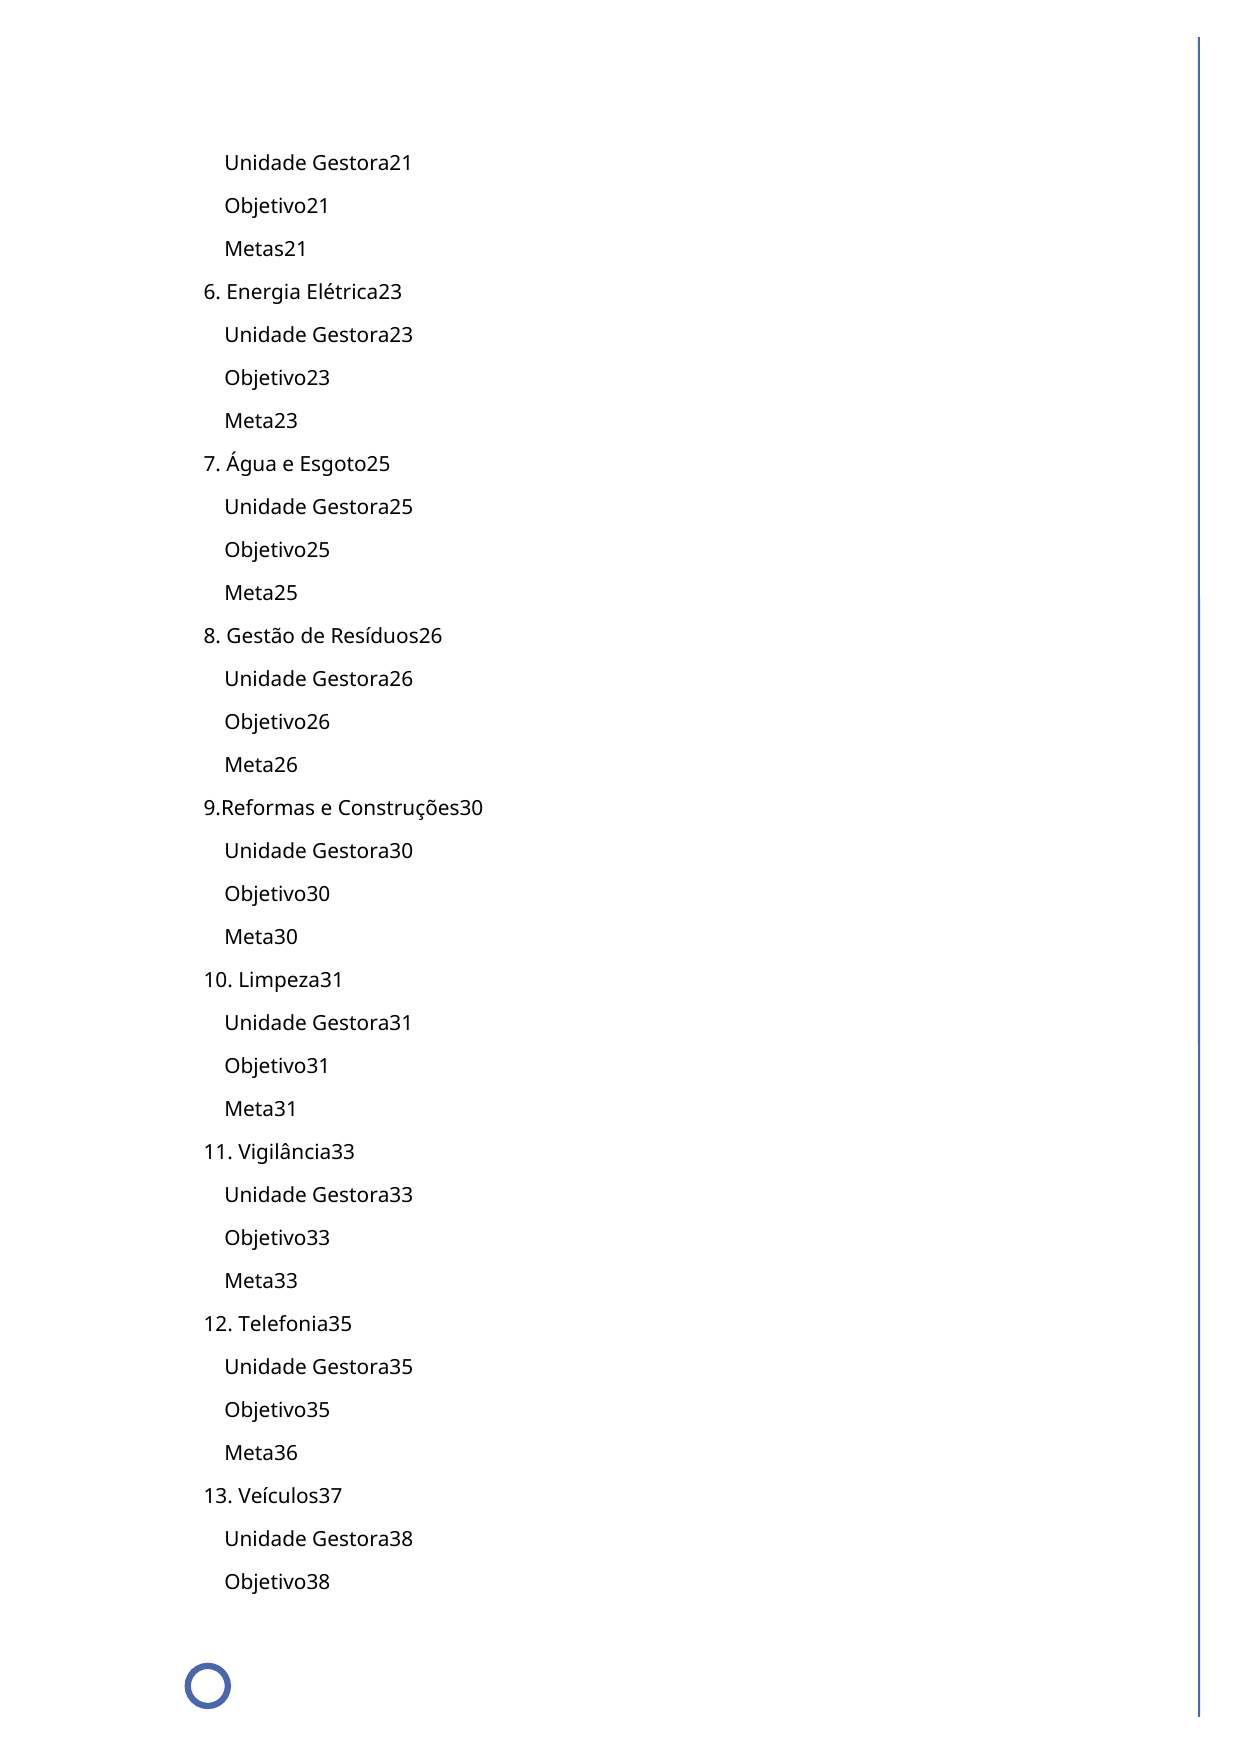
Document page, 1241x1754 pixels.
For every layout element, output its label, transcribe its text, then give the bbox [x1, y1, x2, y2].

text Unidade Gestora21 [224, 148, 1058, 176]
text Objetivo33 [224, 1223, 1058, 1252]
text Objetivo21 [224, 191, 1058, 219]
text Unidade Gestora25 [224, 492, 1058, 520]
text Unidade Gestora23 [224, 320, 1058, 348]
text Meta33 [224, 1266, 1058, 1295]
text Objetivo31 [224, 1051, 1058, 1079]
text Objetivo25 [224, 535, 1058, 563]
text Objetivo35 [224, 1395, 1058, 1424]
text Unidade Gestora26 [224, 664, 1058, 692]
text Objetivo23 [224, 363, 1058, 391]
text Unidade Gestora30 [224, 836, 1058, 864]
text Meta23 [224, 406, 1058, 434]
text Unidade Gestora38 [224, 1524, 1058, 1553]
text 8. Gestão de Resíduos26 [203, 621, 1058, 649]
text 11. Vigilância33 [203, 1137, 1058, 1166]
text 7. Água e Esgoto25 [203, 449, 1058, 477]
text Unidade Gestora33 [224, 1180, 1058, 1209]
text Meta30 [224, 922, 1058, 951]
text Objetivo26 [224, 707, 1058, 735]
text Meta36 [224, 1438, 1058, 1467]
text 13. Veículos37 [203, 1481, 1058, 1510]
text Unidade Gestora35 [224, 1352, 1058, 1381]
text Metas21 [224, 234, 1058, 262]
text Objetivo30 [224, 879, 1058, 907]
text Objetivo38 [224, 1567, 1058, 1596]
text Meta31 [224, 1094, 1058, 1123]
text 9.Reformas e Construções30 [203, 793, 1058, 821]
text 10. Limpeza31 [203, 965, 1058, 993]
text Meta26 [224, 750, 1058, 778]
text 12. Telefonia35 [203, 1309, 1058, 1338]
text 6. Energia Elétrica23 [203, 277, 1058, 305]
text Meta25 [224, 578, 1058, 606]
text Unidade Gestora31 [224, 1008, 1058, 1037]
